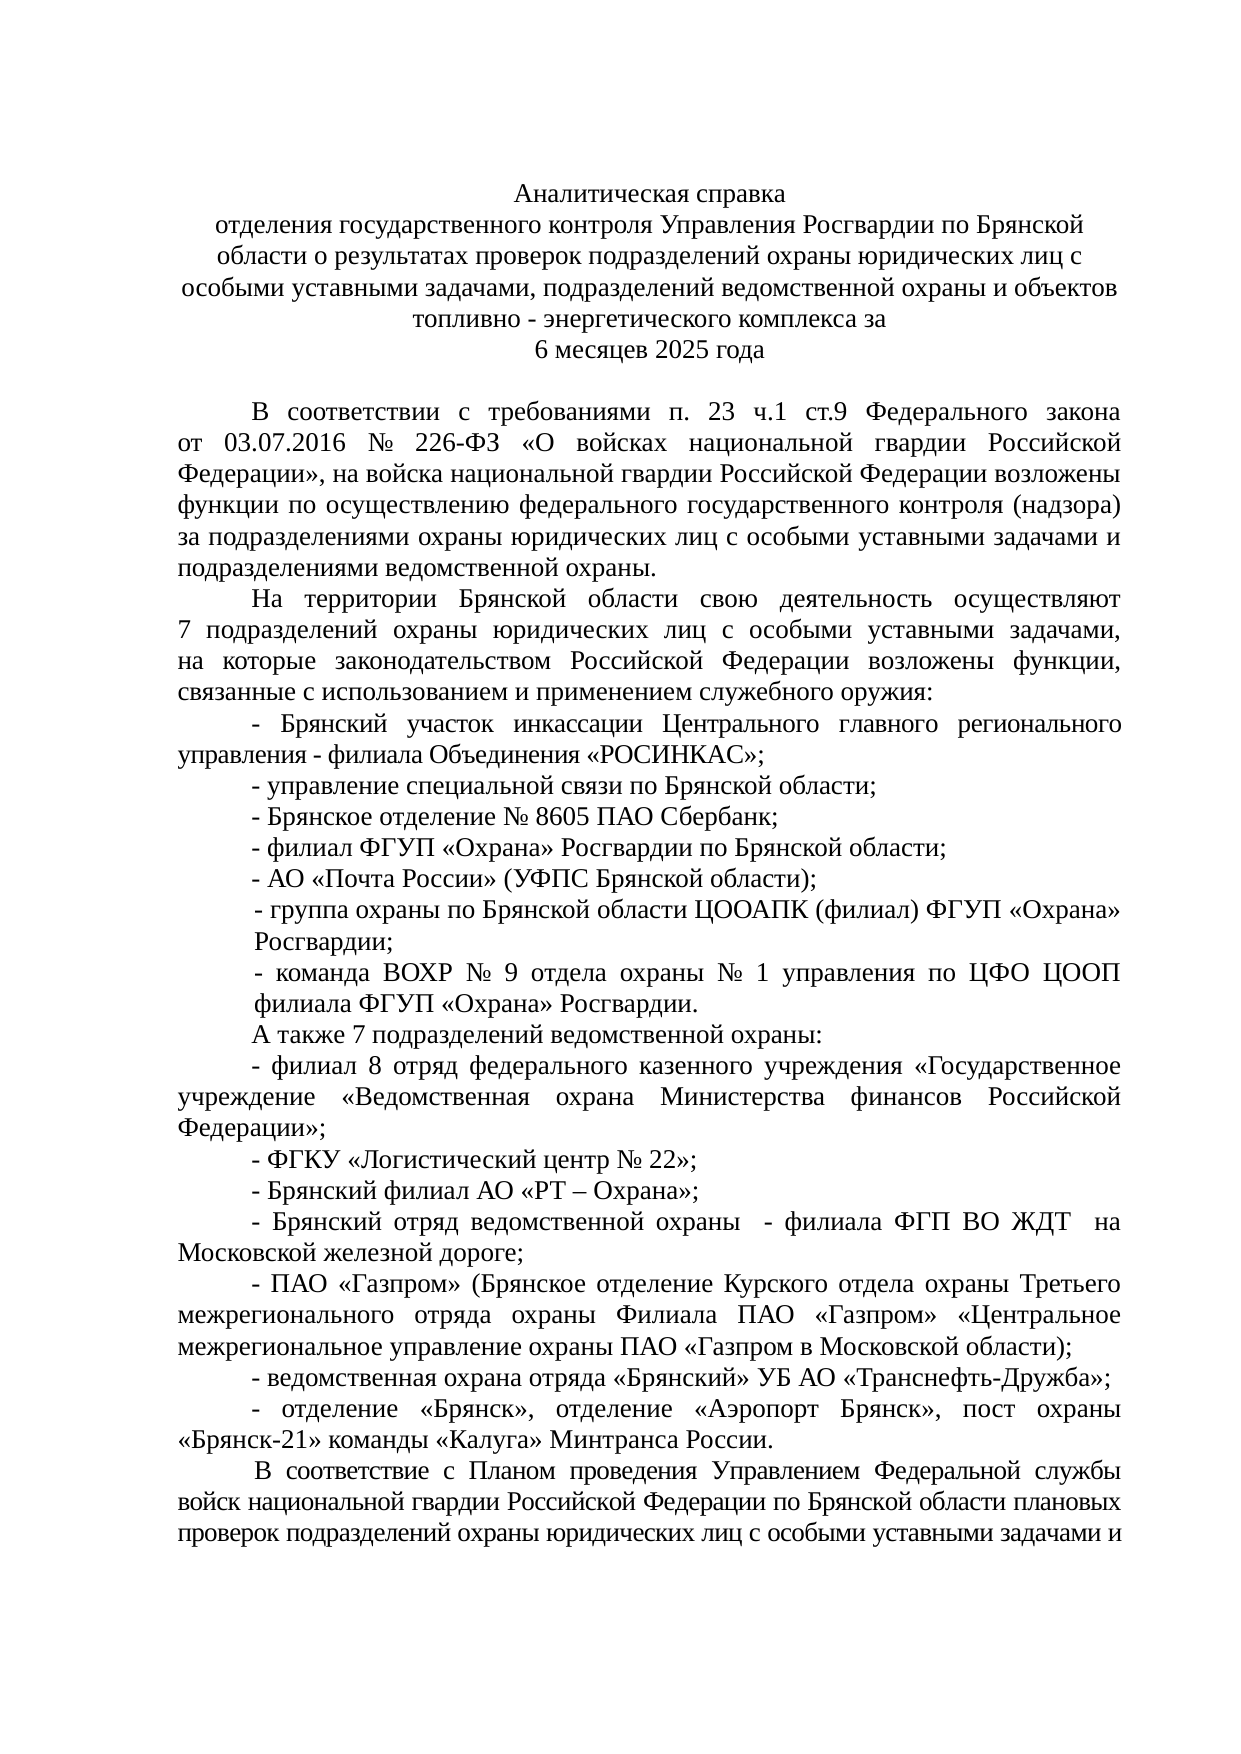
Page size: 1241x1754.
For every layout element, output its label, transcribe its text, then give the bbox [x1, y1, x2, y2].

text отделения государственного контроля Управления Росгвардии по Брянской области о результатах проверок подразделений охраны юридических лиц с особыми уставными задачами, подразделений ведомственной охраны и объектов топливно - энергетического комплекса за 6 месяцев 2025 года [177, 208, 1122, 364]
text - отделение «Брянск», отделение «Аэропорт Брянск», пост охраны «Брянск-21» команды «Калуга» Минтранса России. [177, 1392, 1122, 1454]
text - управление специальной связи по Брянской области; [177, 769, 1122, 800]
text В соответствие с Планом проведения Управлением Федеральной службы войск национальной гвардии Российской Федерации по Брянской области плановых проверок подразделений охраны юридических лиц с особыми уставными задачами и [177, 1454, 1122, 1548]
text На территории Брянской области свою деятельность осуществляют 7 подразделений охраны юридических лиц с особыми уставными задачами, на которые законодательством Российской Федерации возложены функции, связанные с использованием и применением служебного оружия: [177, 582, 1122, 707]
text - Брянский участок инкассации Центрального главного регионального управления - филиала Объединения «РОСИНКАС»; [177, 707, 1122, 769]
text - АО «Почта России» (УФПС Брянской области); [177, 862, 1122, 893]
text - группа охраны по Брянской области ЦООАПК (филиал) ФГУП «Охрана» Росгвардии; [254, 893, 1122, 956]
text Аналитическая справка [177, 177, 1122, 208]
text В соответствии с требованиями п. 23 ч.1 ст.9 Федерального закона от 03.07.2016 № 226-ФЗ «О войсках национальной гвардии Российской Федерации», на войска национальной гвардии Российской Федерации возложены функции по осуществлению федерального государственного контроля (надзора) за подразделениями охраны юридических лиц с особыми уставными задачами и подразделениями ведомственной охраны. [177, 395, 1122, 582]
text - ФГКУ «Логистический центр № 22»; [177, 1143, 1122, 1174]
text - филиал ФГУП «Охрана» Росгвардии по Брянской области; [177, 831, 1122, 862]
text - Брянский филиал АО «РТ – Охрана»; [177, 1174, 1122, 1205]
text - команда ВОХР № 9 отдела охраны № 1 управления по ЦФО ЦООП филиала ФГУП «Охрана» Росгвардии. [254, 956, 1122, 1018]
text - Брянский отряд ведомственной охраны - филиала ФГП ВО ЖДТ на Московской железной дороге; [177, 1205, 1122, 1267]
text А также 7 подразделений ведомственной охраны: [177, 1018, 1122, 1049]
text - Брянское отделение № 8605 ПАО Сбербанк; [177, 800, 1122, 831]
text - ведомственная охрана отряда «Брянский» УБ АО «Транснефть-Дружба»; [177, 1361, 1122, 1392]
text - ПАО «Газпром» (Брянское отделение Курского отдела охраны Третьего межрегионального отряда охраны Филиала ПАО «Газпром» «Центральное межрегиональное управление охраны ПАО «Газпром в Московской области); [177, 1267, 1122, 1361]
text - филиал 8 отряд федерального казенного учреждения «Государственное учреждение «Ведомственная охрана Министерства финансов Российской Федерации»; [177, 1049, 1122, 1143]
